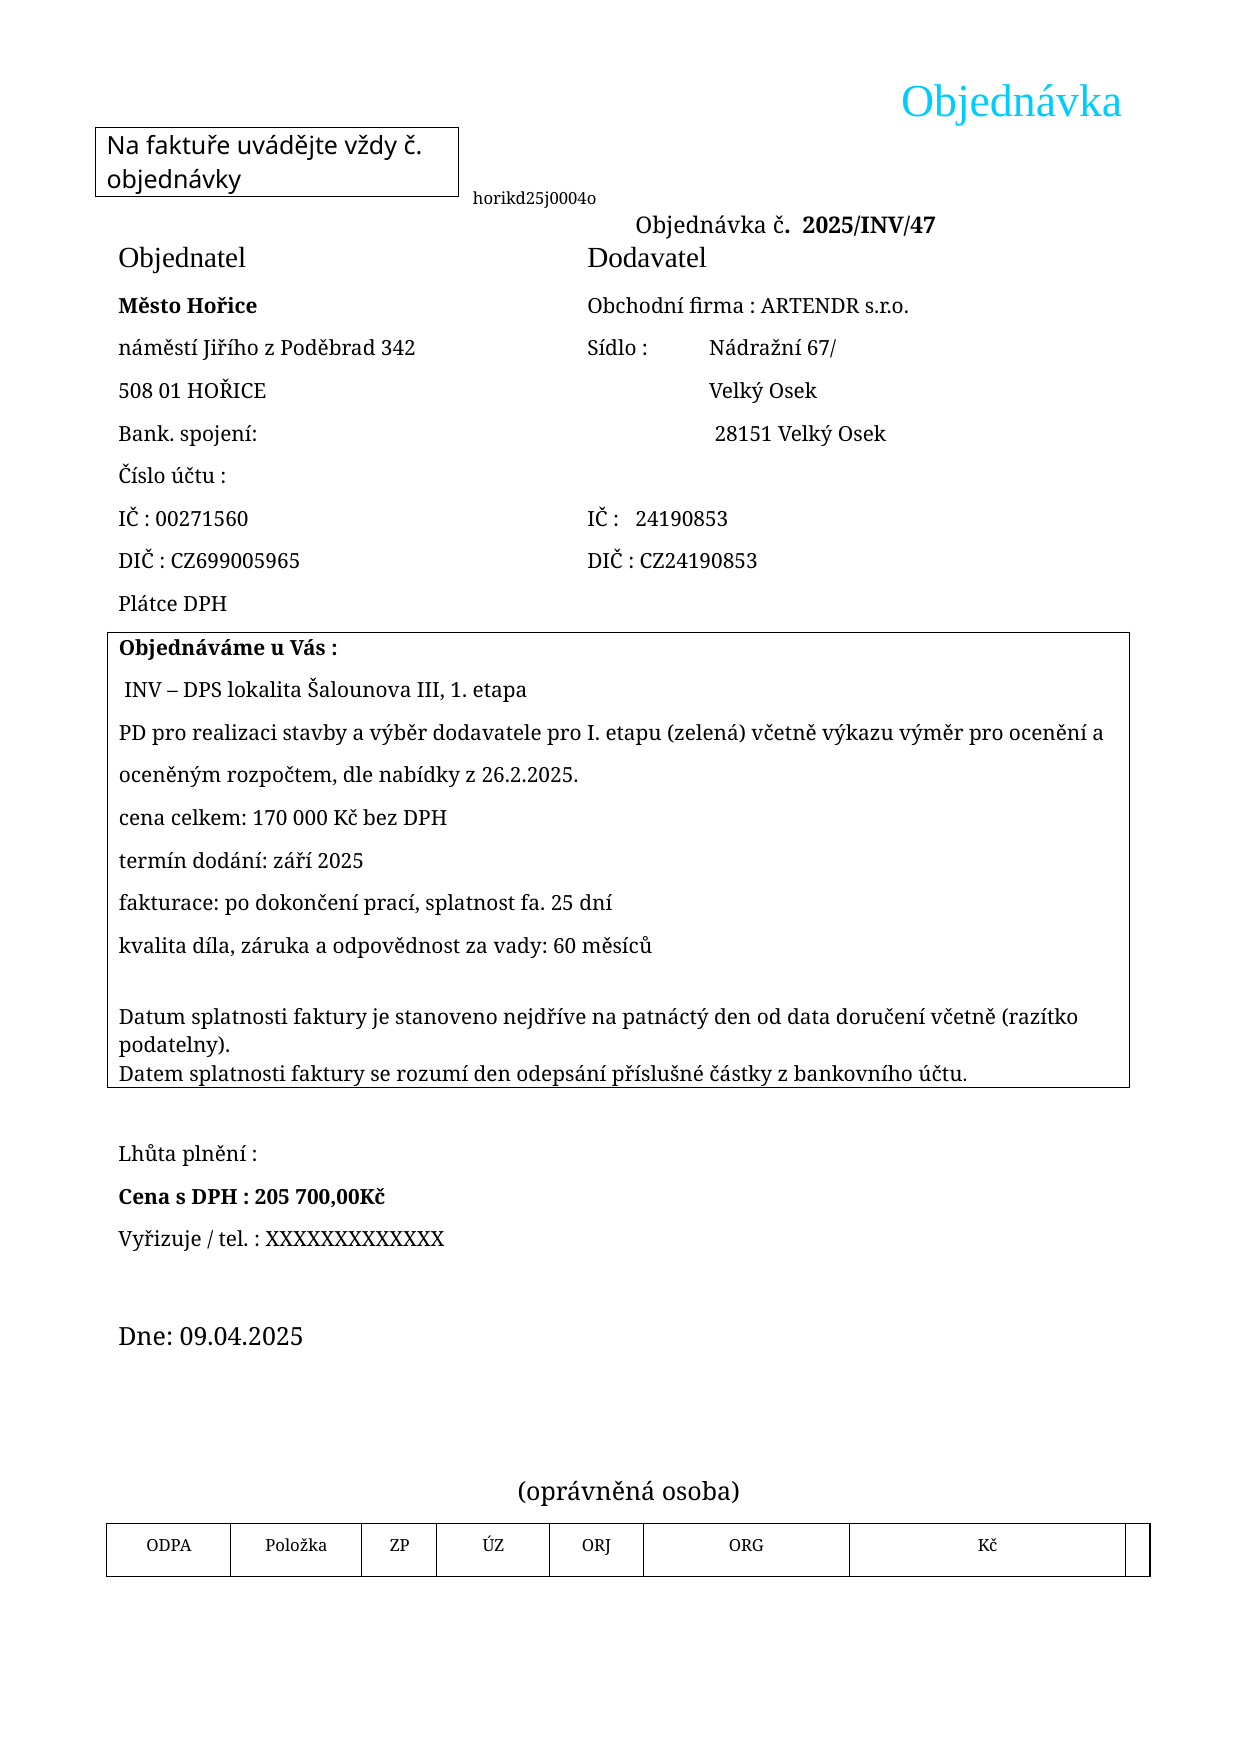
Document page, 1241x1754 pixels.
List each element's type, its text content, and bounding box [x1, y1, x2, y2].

text DIČ : CZ699005965 DIČ : CZ24190853 [118, 546, 1122, 575]
text Bank. spojení: 28151 Velký Osek [118, 419, 1122, 447]
text Město Hořice Obchodní firma : ARTENDR s.r.o. [118, 291, 1122, 319]
table_cell (oprávněná osoba) [107, 1474, 1150, 1522]
text horikd25j0004o Objednávka č. 2025/INV/47 [118, 187, 1122, 241]
table_cell [107, 1422, 1116, 1474]
table_cell ORJ [550, 1524, 643, 1576]
text Cena s DPH : 205 700,00Kč [118, 1182, 1122, 1210]
table_cell ORG [644, 1524, 849, 1576]
table_cell Položka [231, 1524, 361, 1576]
text Plátce DPH [118, 589, 1122, 617]
text Dne: 09.04.2025 [118, 1318, 1122, 1352]
text IČ : 00271560 IČ : 24190853 [118, 504, 1122, 532]
text Číslo účtu : [118, 461, 1122, 490]
table_cell Kč [850, 1524, 1125, 1576]
table_cell ZP [362, 1524, 436, 1576]
text 508 01 HOŘICE Velký Osek [118, 376, 1122, 404]
text náměstí Jiřího z Poděbrad 342 Sídlo : Nádražní 67/ [118, 333, 1122, 362]
table_header [107, 1369, 1116, 1422]
table_header [1116, 1369, 1150, 1422]
text Lhůta plnění : [118, 1139, 1122, 1168]
table_cell [1126, 1524, 1149, 1576]
text Objednatel Dodavatel [118, 241, 1122, 274]
table_cell ÚZ [437, 1524, 549, 1576]
table_header Na faktuře uvádějte vždy č. objednávky [96, 128, 458, 196]
text Vyřizuje / tel. : XXXXXXXXXXXXX [118, 1224, 1122, 1253]
table_cell ODPA [107, 1524, 230, 1576]
table_header Objednáváme u Vás : INV – DPS lokalita Šalounova III, 1. etapa PD pro realizaci stavby a výběr dodavatele pro I. etapu (zelená) včetně výkazu výměr pro ocenění a oceněným rozpočtem, dle nabídky z 26.2.2025. cena celkem: 170 000 Kč bez DPH termín dodání: září 2025 fakturace: po dokončení prací, splatnost fa. 25 dní kvalita díla, záruka a odpovědnost za vady: 60 měsíců Datum splatnosti faktury je stanoveno nejdříve na patnáctý den od data doručení včetně (razítko podatelny). Datem splatnosti faktury se rozumí den odepsání příslušné částky z bankovního účtu. [108, 633, 1129, 1087]
table_cell [1116, 1422, 1150, 1474]
